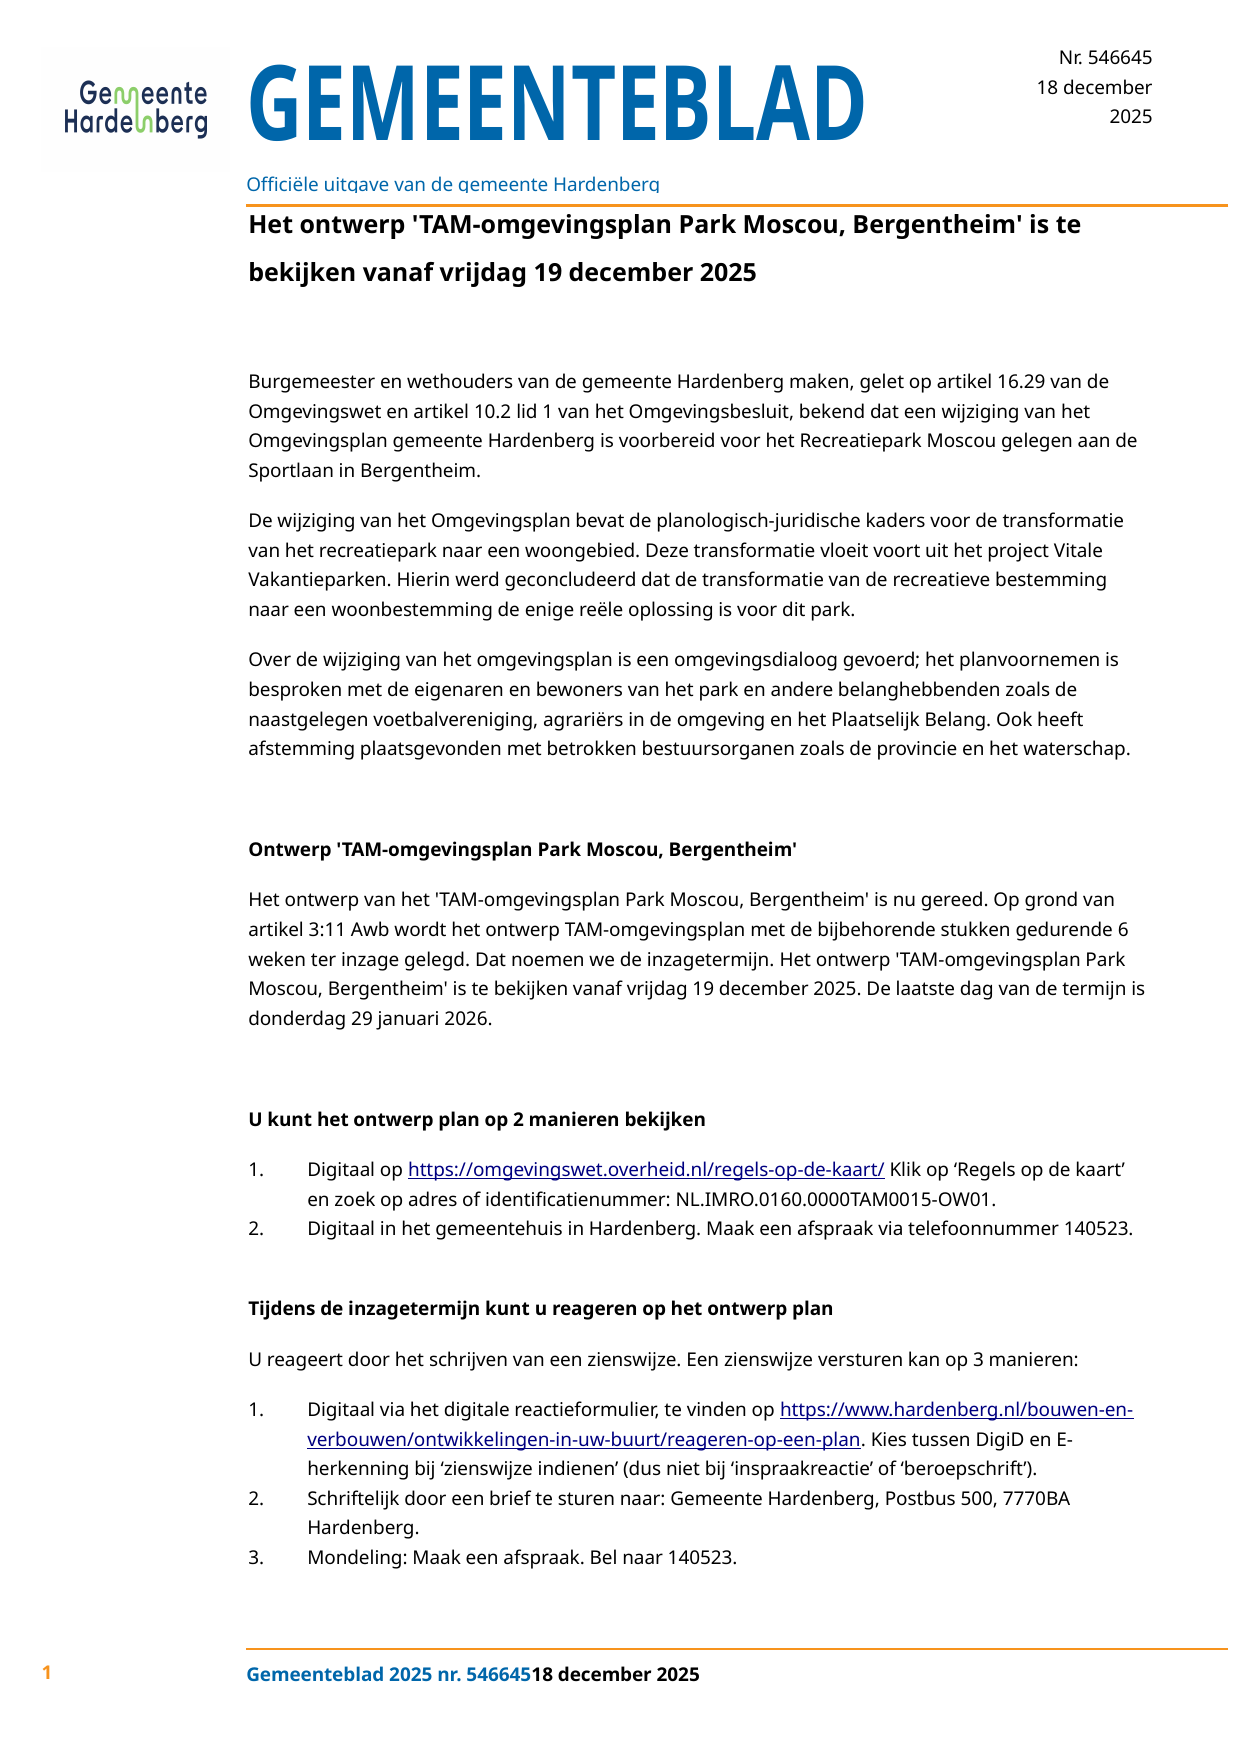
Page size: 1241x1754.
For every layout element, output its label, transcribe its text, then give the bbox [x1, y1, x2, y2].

list Digitaal in het gemeentehuis in Hardenberg. Maak een afspraak via telefoonnummer 140523. [248, 1215, 1152, 1241]
list Schriftelijk door een brief te sturen naar: Gemeente Hardenberg, Postbus 500, 7770BA Hardenberg. [248, 1485, 1152, 1540]
picture [41, 47, 231, 172]
text Het ontwerp 'TAM-omgevingsplan Park Moscou, Bergentheim' is te bekijken vanaf vrijdag 19 december 2025 [248, 207, 1152, 288]
list Digitaal via het digitale reactieformulier, te vinden op https://www.hardenberg.nl/bouwen-en-verbouwen/ontwikkelingen-in-uw-buurt/reageren-op-een-plan. Kies tussen DigiD en E-herkenning bij ‘zienswijze indienen’ (dus niet bij ‘inspraakreactie’ of ‘beroepschrift’). [248, 1396, 1152, 1481]
text Over de wijziging van het omgevingsplan is een omgevingsdialoog gevoerd; het planvoornemen is besproken met de eigenaren en bewoners van het park en andere belanghebbenden zoals de naastgelegen voetbalvereniging, agrariërs in de omgeving en het Plaatselijk Belang. Ook heeft afstemming plaatsgevonden met betrokken bestuursorganen zoals de provincie en het waterschap. [248, 647, 1152, 761]
text Ontwerp 'TAM-omgevingsplan Park Moscou, Bergentheim' [248, 836, 1152, 862]
text U reageert door het schrijven van een zienswijze. Een zienswijze versturen kan op 3 manieren: [248, 1346, 1152, 1372]
text Het ontwerp van het 'TAM-omgevingsplan Park Moscou, Bergentheim' is nu gereed. Op grond van artikel 3:11 Awb wordt het ontwerp TAM-omgevingsplan met de bijbehorende stukken gedurende 6 weken ter inzage gelegd. Dat noemen we de inzagetermijn. Het ontwerp 'TAM-omgevingsplan Park Moscou, Bergentheim' is te bekijken vanaf vrijdag 19 december 2025. De laatste dag van de termijn is donderdag 29 januari 2026. [248, 887, 1152, 1031]
text Tijdens de inzagetermijn kunt u reageren op het ontwerp plan [248, 1295, 1152, 1321]
text Burgemeester en wethouders van de gemeente Hardenberg maken, gelet op artikel 16.29 van de Omgevingswet en artikel 10.2 lid 1 van het Omgevingsbesluit, bekend dat een wijziging van het Omgevingsplan gemeente Hardenberg is voorbereid voor het Recreatiepark Moscou gelegen aan de Sportlaan in Bergentheim. [248, 368, 1152, 483]
list Digitaal op https://omgevingswet.overheid.nl/regels-op-de-kaart/ Klik op ‘Regels op de kaart’ en zoek op adres of identificatienummer: NL.IMRO.0160.0000TAM0015-OW01. [248, 1156, 1152, 1212]
list Mondeling: Maak een afspraak. Bel naar 140523. [248, 1544, 1152, 1570]
text De wijziging van het Omgevingsplan bevat de planologisch-juridische kaders voor de transformatie van het recreatiepark naar een woongebied. Deze transformatie vloeit voort uit het project Vitale Vakantieparken. Hierin werd geconcludeerd dat de transformatie van de recreatieve bestemming naar een woonbestemming de enige reële oplossing is voor dit park. [248, 507, 1152, 622]
text U kunt het ontwerp plan op 2 manieren bekijken [248, 1106, 1152, 1132]
